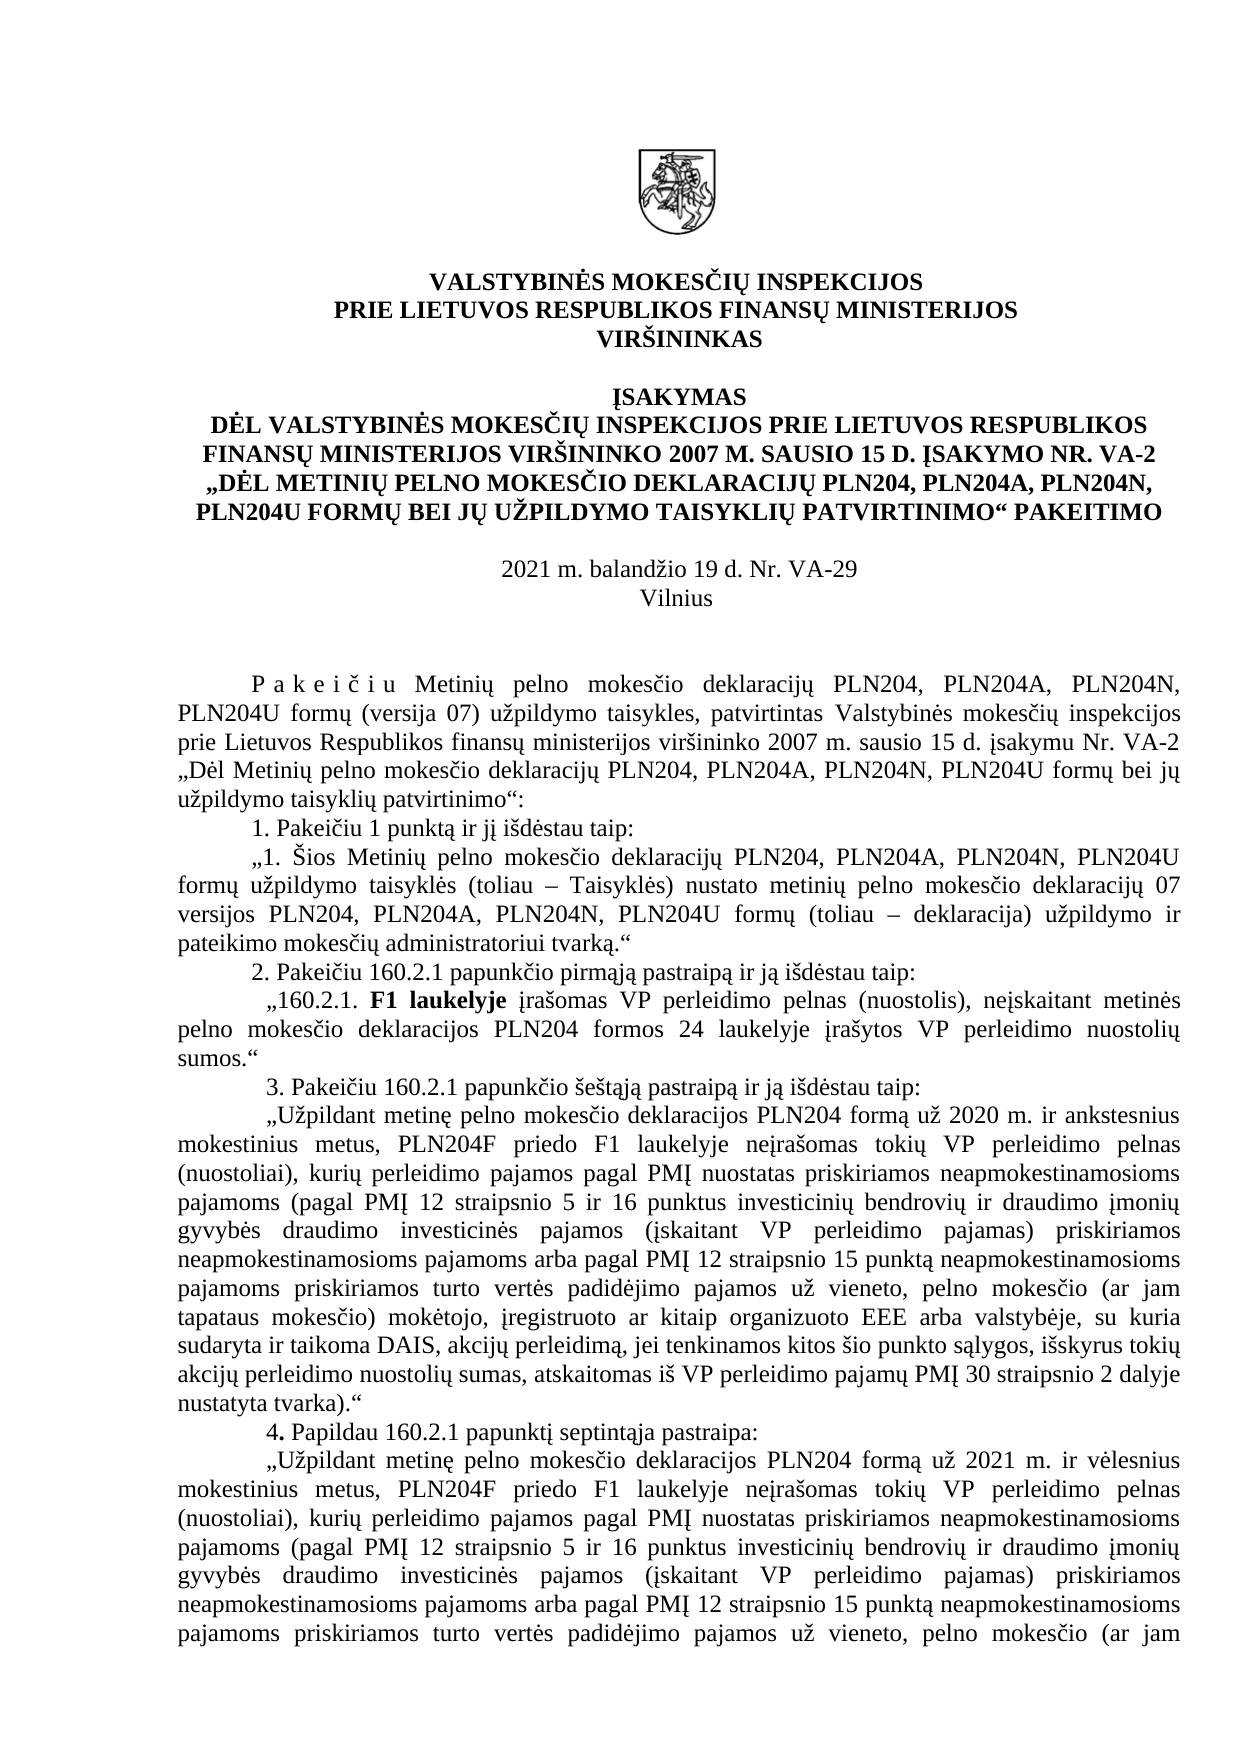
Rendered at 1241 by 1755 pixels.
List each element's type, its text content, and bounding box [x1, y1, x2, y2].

text „1. Šios Metinių pelno mokesčio deklaracijų PLN204, PLN204A, PLN204N, PLN204U formų užpildymo taisyklės (toliau – Taisyklės) nustato metinių pelno mokesčio deklaracijų 07 versijos PLN204, PLN204A, PLN204N, PLN204U formų (toliau – deklaracija) užpildymo ir pateikimo mokesčių administratoriui tvarką.“ [177, 842, 1181, 957]
text 1. Pakeičiu 1 punktą ir jį išdėstau taip: [177, 813, 1181, 842]
text ĮSAKYMAS [177, 382, 1181, 410]
text „Užpildant metinę pelno mokesčio deklaracijos PLN204 formą už 2021 m. ir vėlesnius mokestinius metus, PLN204F priedo F1 laukelyje neįrašomas tokių VP perleidimo pelnas (nuostoliai), kurių perleidimo pajamos pagal PMĮ nuostatas priskiriamos neapmokestinamosioms pajamoms (pagal PMĮ 12 straipsnio 5 ir 16 punktus investicinių bendrovių ir draudimo įmonių gyvybės draudimo investicinės pajamos (įskaitant VP perleidimo pajamas) priskiriamos neapmokestinamosioms pajamoms arba pagal PMĮ 12 straipsnio 15 punktą neapmokestinamosioms pajamoms priskiriamos turto vertės padidėjimo pajamos už vieneto, pelno mokesčio (ar jam [177, 1445, 1181, 1647]
text VALSTYBINĖS MOKESČIŲ INSPEKCIJOS PRIE LIETUVOS RESPUBLIKOS FINANSŲ MINISTERIJOS VIRŠININKAS [177, 267, 1181, 353]
text Vilnius [177, 583, 1181, 612]
text „160.2.1. F1 laukelyje įrašomas VP perleidimo pelnas (nuostolis), neįskaitant metinės pelno mokesčio deklaracijos PLN204 formos 24 laukelyje įrašytos VP perleidimo nuostolių sumos.“ [177, 985, 1181, 1072]
text „Užpildant metinę pelno mokesčio deklaracijos PLN204 formą už 2020 m. ir ankstesnius mokestinius metus, PLN204F priedo F1 laukelyje neįrašomas tokių VP perleidimo pelnas (nuostoliai), kurių perleidimo pajamos pagal PMĮ nuostatas priskiriamos neapmokestinamosioms pajamoms (pagal PMĮ 12 straipsnio 5 ir 16 punktus investicinių bendrovių ir draudimo įmonių gyvybės draudimo investicinės pajamos (įskaitant VP perleidimo pajamas) priskiriamos neapmokestinamosioms pajamoms arba pagal PMĮ 12 straipsnio 15 punktą neapmokestinamosioms pajamoms priskiriamos turto vertės padidėjimo pajamos už vieneto, pelno mokesčio (ar jam tapataus mokesčio) mokėtojo, įregistruoto ar kitaip organizuoto EEE arba valstybėje, su kuria sudaryta ir taikoma DAIS, akcijų perleidimą, jei tenkinamos kitos šio punkto sąlygos, išskyrus tokių akcijų perleidimo nuostolių sumas, atskaitomas iš VP perleidimo pajamų PMĮ 30 straipsnio 2 dalyje nustatyta tvarka).“ [177, 1100, 1181, 1417]
text Pakeičiu Metinių pelno mokesčio deklaracijų PLN204, PLN204A, PLN204N, PLN204U formų (versija 07) užpildymo taisykles, patvirtintas Valstybinės mokesčių inspekcijos prie Lietuvos Respublikos finansų ministerijos viršininko 2007 m. sausio 15 d. įsakymu Nr. VA-2 „Dėl Metinių pelno mokesčio deklaracijų PLN204, PLN204A, PLN204N, PLN204U formų bei jų užpildymo taisyklių patvirtinimo“: [177, 669, 1181, 813]
text 4. Papildau 160.2.1 papunktį septintąja pastraipa: [177, 1417, 1181, 1445]
text 2. Pakeičiu 160.2.1 papunkčio pirmąją pastraipą ir ją išdėstau taip: [177, 957, 1181, 985]
text 2021 m. balandžio 19 d. Nr. VA-29 [177, 554, 1181, 583]
text 3. Pakeičiu 160.2.1 papunkčio šeštąją pastraipą ir ją išdėstau taip: [177, 1072, 1181, 1100]
text DĖL VALSTYBINĖS MOKESČIŲ INSPEKCIJOS PRIE lIETUVOS RESPUBLIKOS FINANSŲ MINISTERIJOS VIRŠININKO 2007 M. SAUSIO 15 D. ĮSAKYMO NR. VA-2 „DĖL METINIŲ PELNO MOKESČIO DEKLARACIJŲ PLN204, PLN204A, PLN204N, PLN204U FORMŲ BEI JŲ UŽPILDYMO TAISYKLIŲ PATVIRTINIMO“ PAKEITIMO [177, 410, 1181, 525]
